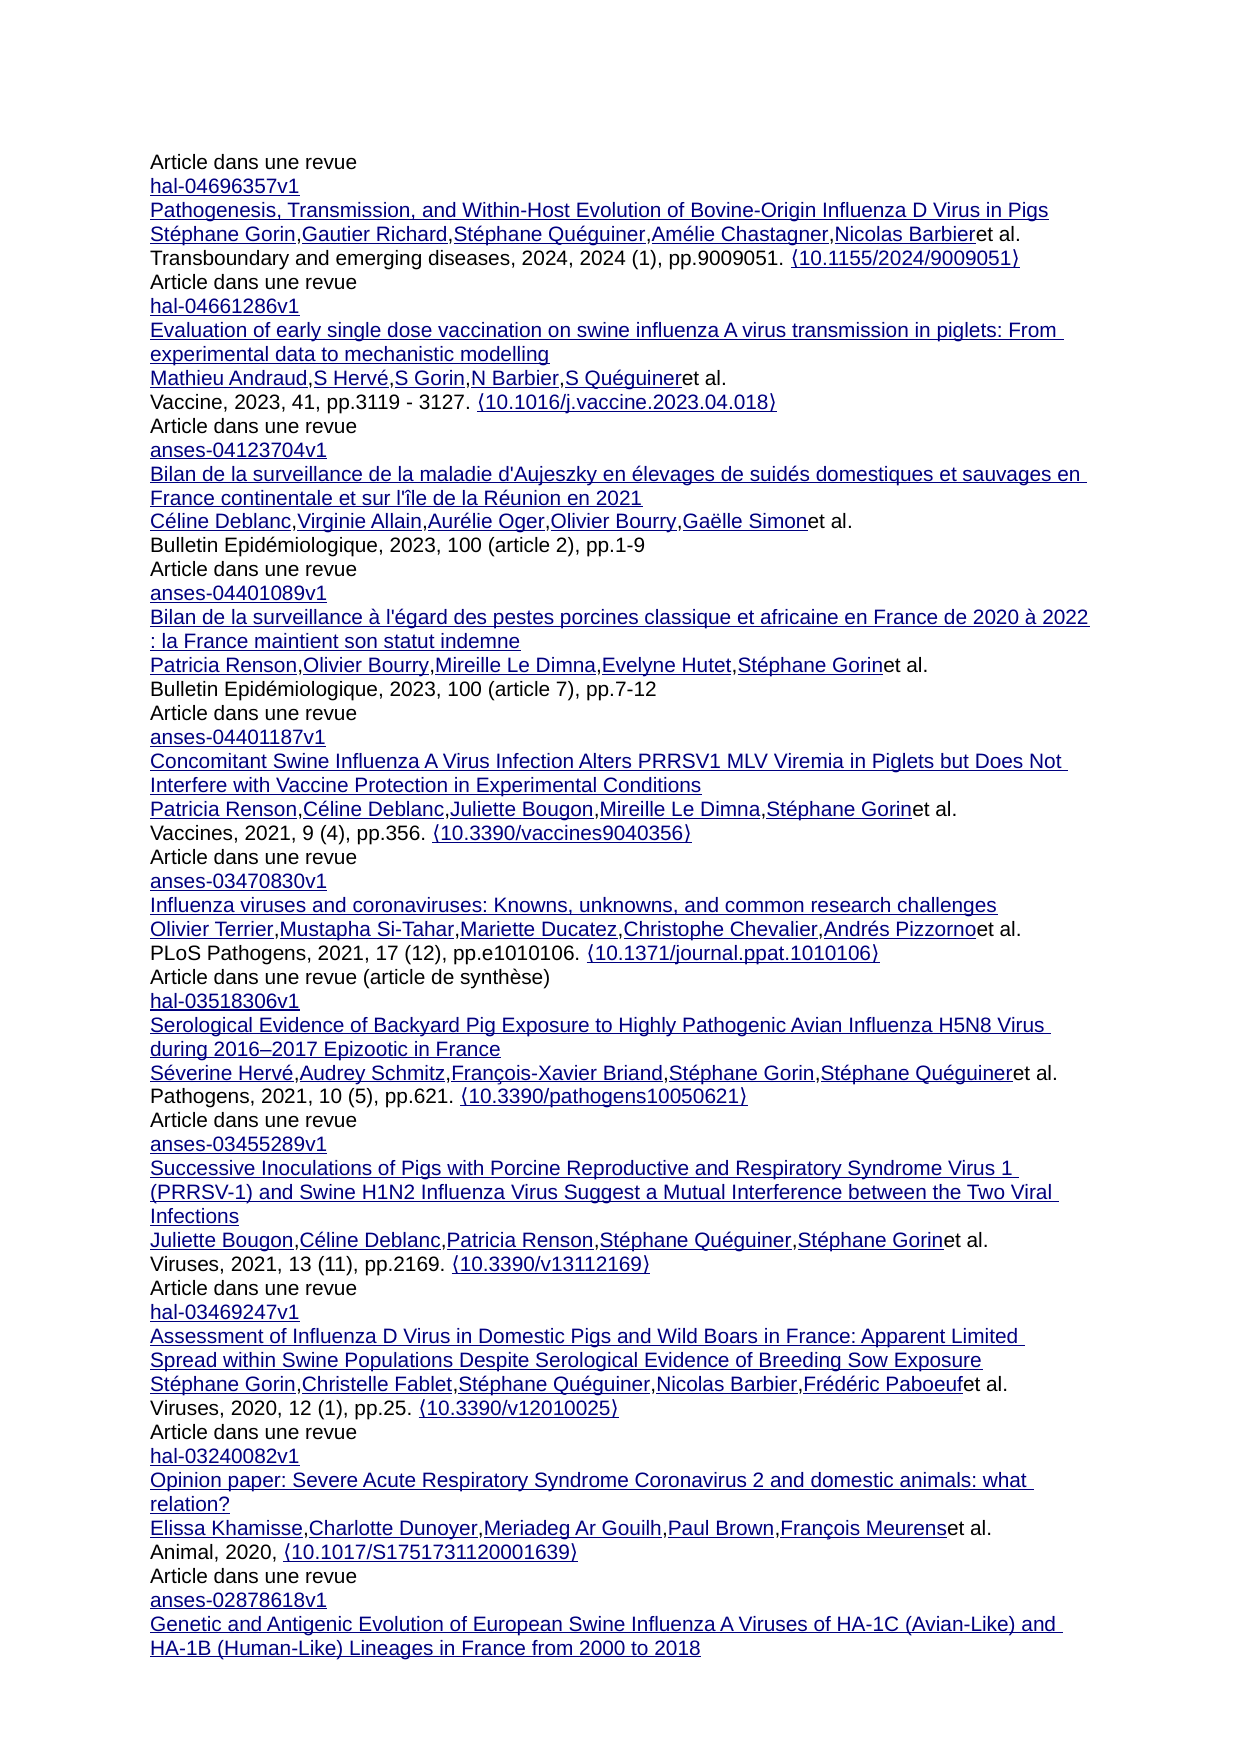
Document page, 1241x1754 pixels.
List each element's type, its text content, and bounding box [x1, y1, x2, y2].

table_cell Bilan de la surveillance de la maladie d'Aujeszky en élevages de suidés domestiques et sauvages en France continentale et sur l'île de la Réunion en 2021 Céline Deblanc,Virginie Allain,Aurélie Oger,Olivier Bourry,Gaëlle Simonet al. Bulletin Epidémiologique, 2023, 100 (article 2), pp.1-9 Article dans une revue anses-04401089v1 [150, 461, 1090, 605]
table_cell Evaluation of early single dose vaccination on swine influenza A virus transmission in piglets: From experimental data to mechanistic modelling Mathieu Andraud,S Hervé,S Gorin,N Barbier,S Quéguineret al. Vaccine, 2023, 41, pp.3119 - 3127. ⟨10.1016/j.vaccine.2023.04.018⟩ Article dans une revue anses-04123704v1 [150, 318, 1090, 461]
table_cell : la France maintient son statut indemne Patricia Renson,Olivier Bourry,Mireille Le Dimna,Evelyne Hutet,Stéphane Gorinet al. Bulletin Epidémiologique, 2023, 100 (article 7), pp.7-12 Article dans une revue anses-04401187v1 [150, 627, 1090, 749]
table_cell Serological Evidence of Backyard Pig Exposure to Highly Pathogenic Avian Influenza H5N8 Virus during 2016–2017 Epizootic in France Séverine Hervé,Audrey Schmitz,François-Xavier Briand,Stéphane Gorin,Stéphane Quéguineret al. Pathogens, 2021, 10 (5), pp.621. ⟨10.3390/pathogens10050621⟩ Article dans une revue anses-03455289v1 [150, 1013, 1090, 1156]
table_cell Concomitant Swine Influenza A Virus Infection Alters PRRSV1 MLV Viremia in Piglets but Does Not Interfere with Vaccine Protection in Experimental Conditions Patricia Renson,Céline Deblanc,Juliette Bougon,Mireille Le Dimna,Stéphane Gorinet al. Vaccines, 2021, 9 (4), pp.356. ⟨10.3390/vaccines9040356⟩ Article dans une revue anses-03470830v1 [150, 749, 1090, 893]
table_cell Genetic and Antigenic Evolution of European Swine Influenza A Viruses of HA-1C (Avian-Like) and HA-1B (Human-Like) Lineages in France from 2000 to 2018 [150, 1611, 1090, 1659]
table_cell Assessment of Influenza D Virus in Domestic Pigs and Wild Boars in France: Apparent Limited Spread within Swine Populations Despite Serological Evidence of Breeding Sow Exposure Stéphane Gorin,Christelle Fablet,Stéphane Quéguiner,Nicolas Barbier,Frédéric Paboeufet al. Viruses, 2020, 12 (1), pp.25. ⟨10.3390/v12010025⟩ Article dans une revue hal-03240082v1 [150, 1324, 1090, 1468]
table_cell Opinion paper: Severe Acute Respiratory Syndrome Coronavirus 2 and domestic animals: what relation? Elissa Khamisse,Charlotte Dunoyer,Meriadeg Ar Gouilh,Paul Brown,François Meurenset al. Animal, 2020, ⟨10.1017/S1751731120001639⟩ Article dans une revue anses-02878618v1 [150, 1468, 1090, 1611]
table_cell Article dans une revue hal-04696357v1 [150, 150, 1090, 198]
table_cell Pathogenesis, Transmission, and Within-Host Evolution of Bovine-Origin Influenza D Virus in Pigs Stéphane Gorin,Gautier Richard,Stéphane Quéguiner,Amélie Chastagner,Nicolas Barbieret al. Transboundary and emerging diseases, 2024, 2024 (1), pp.9009051. ⟨10.1155/2024/9009051⟩ Article dans une revue hal-04661286v1 [150, 198, 1090, 318]
table_cell Bilan de la surveillance à l'égard des pestes porcines classique et africaine en France de 2020 à 2022 [150, 605, 1090, 626]
table_cell Successive Inoculations of Pigs with Porcine Reproductive and Respiratory Syndrome Virus 1 (PRRSV-1) and Swine H1N2 Influenza Virus Suggest a Mutual Interference between the Two Viral Infections Juliette Bougon,Céline Deblanc,Patricia Renson,Stéphane Quéguiner,Stéphane Gorinet al. Viruses, 2021, 13 (11), pp.2169. ⟨10.3390/v13112169⟩ Article dans une revue hal-03469247v1 [150, 1156, 1090, 1324]
table_cell Influenza viruses and coronaviruses: Knowns, unknowns, and common research challenges Olivier Terrier,Mustapha Si-Tahar,Mariette Ducatez,Christophe Chevalier,Andrés Pizzornoet al. PLoS Pathogens, 2021, 17 (12), pp.e1010106. ⟨10.1371/journal.ppat.1010106⟩ Article dans une revue (article de synthèse) hal-03518306v1 [150, 893, 1090, 1012]
